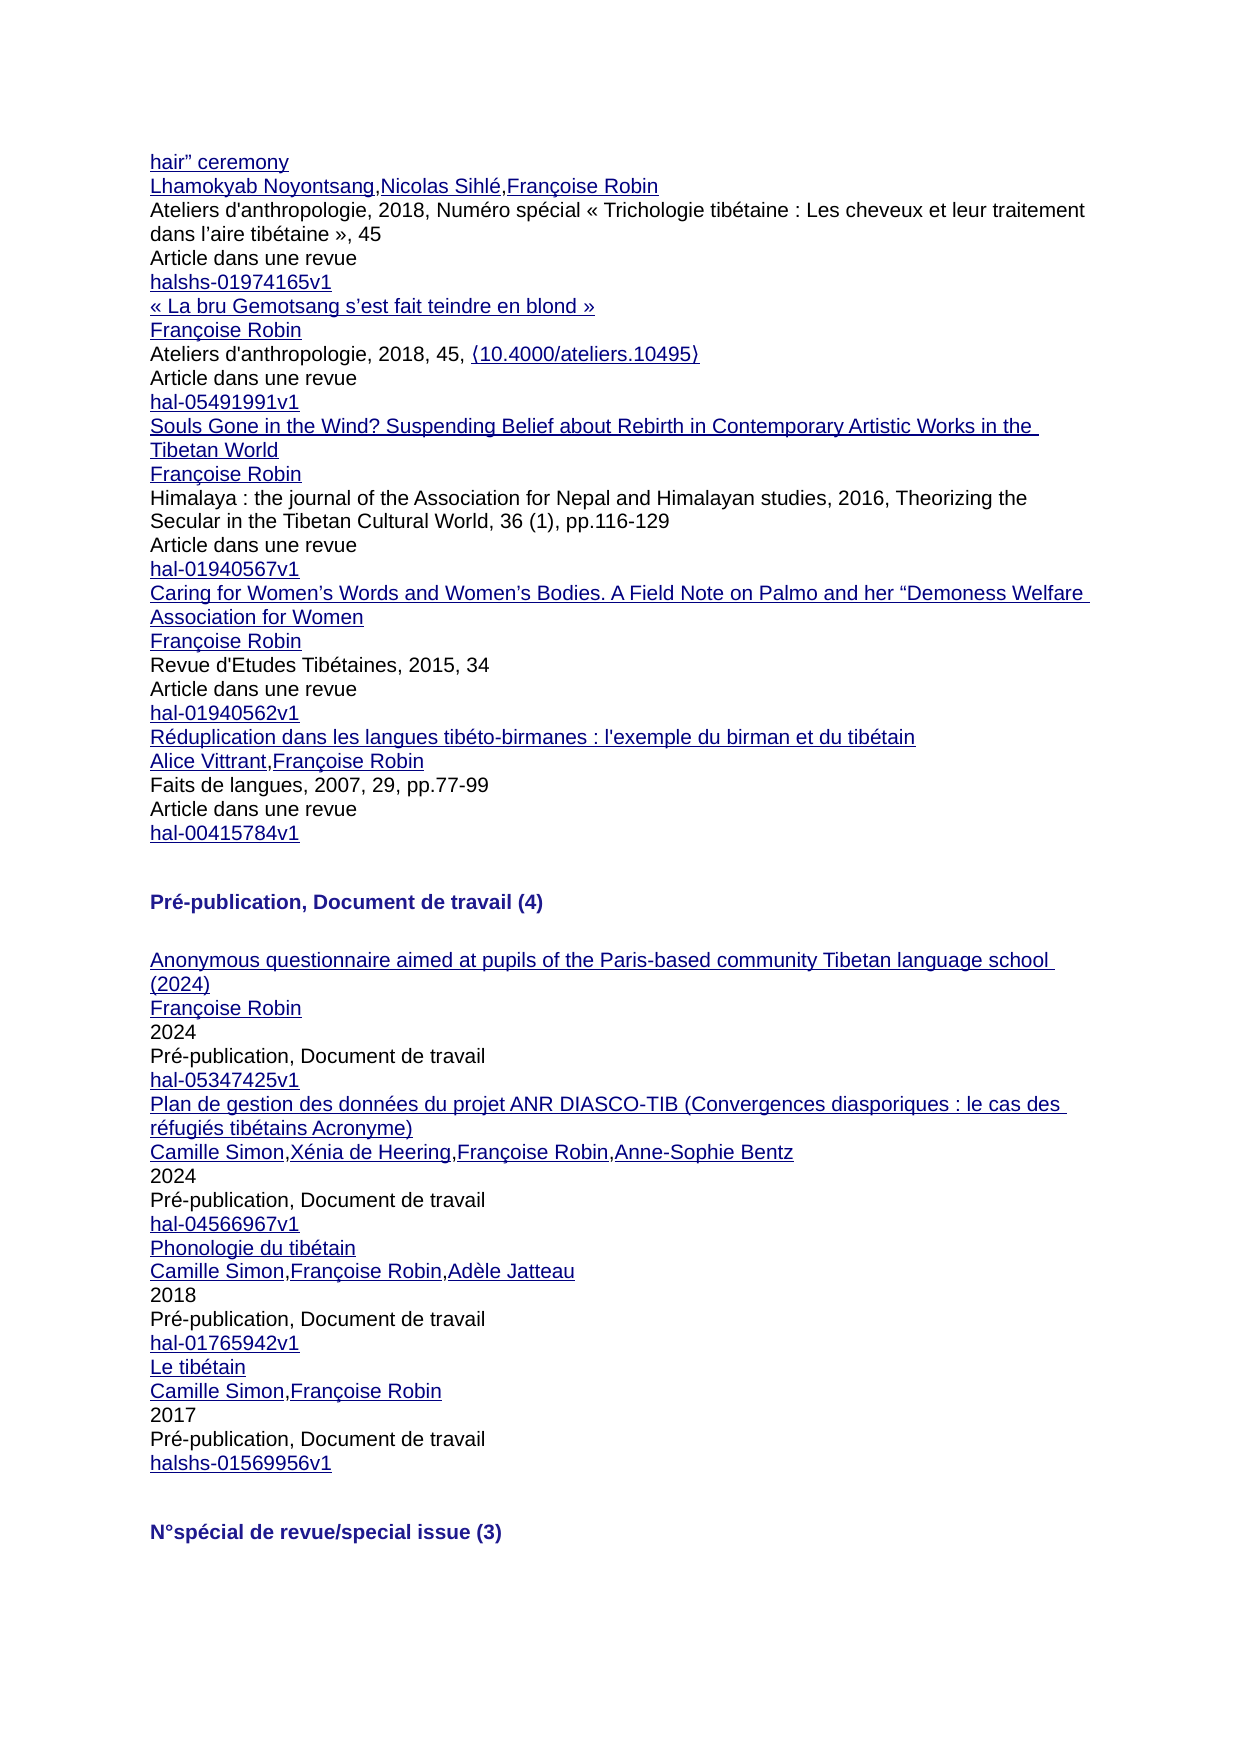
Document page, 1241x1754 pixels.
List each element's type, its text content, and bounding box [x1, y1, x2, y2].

table_cell བྱིས་པའི་མནོལ་སྐྲ་ལེན་པའི་སྐོར་གྱི་ངོ་སྤྲོད་ཆེ་ལོང་ཙམ། / A brief introduction to the “removal of the child’s impure hair” ceremony Lhamokyab Noyontsang,Nicolas Sihlé,Françoise Robin Ateliers d'anthropologie, 2018, Numéro spécial « Trichologie tibétaine : Les cheveux et leur traitement dans l’aire tibétaine », 45 Article dans une revue halshs-01974165v1 [150, 150, 1090, 294]
subtitle Pré-publication, Document de travail (4) [150, 889, 1090, 913]
table_cell Réduplication dans les langues tibéto-birmanes : l'exemple du birman et du tibétain Alice Vittrant,Françoise Robin Faits de langues, 2007, 29, pp.77-99 Article dans une revue hal-00415784v1 [150, 725, 1090, 845]
subtitle N°spécial de revue/special issue (3) [150, 1520, 1090, 1544]
table_cell Association for Women Françoise Robin Revue d'Etudes Tibétaines, 2015, 34 Article dans une revue hal-01940562v1 [150, 603, 1090, 725]
table_header Anonymous questionnaire aimed at pupils of the Paris-based community Tibetan language school (2024) Françoise Robin 2024 Pré-publication, Document de travail hal-05347425v1 [150, 948, 1090, 1092]
table_cell Le tibétain Camille Simon,Françoise Robin 2017 Pré-publication, Document de travail halshs-01569956v1 [150, 1355, 1090, 1475]
table_cell Plan de gestion des données du projet ANR DIASCO-TIB (Convergences diasporiques : le cas des réfugiés tibétains Acronyme) Camille Simon,Xénia de Heering,Françoise Robin,Anne-Sophie Bentz 2024 Pré-publication, Document de travail hal-04566967v1 [150, 1092, 1090, 1235]
table_cell Souls Gone in the Wind? Suspending Belief about Rebirth in Contemporary Artistic Works in the Tibetan World Françoise Robin Himalaya : the journal of the Association for Nepal and Himalayan studies, 2016, Theorizing the Secular in the Tibetan Cultural World, 36 (1), pp.116-129 Article dans une revue hal-01940567v1 [150, 414, 1090, 581]
table_cell « La bru Gemotsang s’est fait teindre en blond » Françoise Robin Ateliers d'anthropologie, 2018, 45, ⟨10.4000/ateliers.10495⟩ Article dans une revue hal-05491991v1 [150, 294, 1090, 413]
table_cell Phonologie du tibétain Camille Simon,Françoise Robin,Adèle Jatteau 2018 Pré-publication, Document de travail hal-01765942v1 [150, 1235, 1090, 1355]
table_cell Caring for Women’s Words and Women’s Bodies. A Field Note on Palmo and her “Demoness Welfare [150, 581, 1090, 602]
